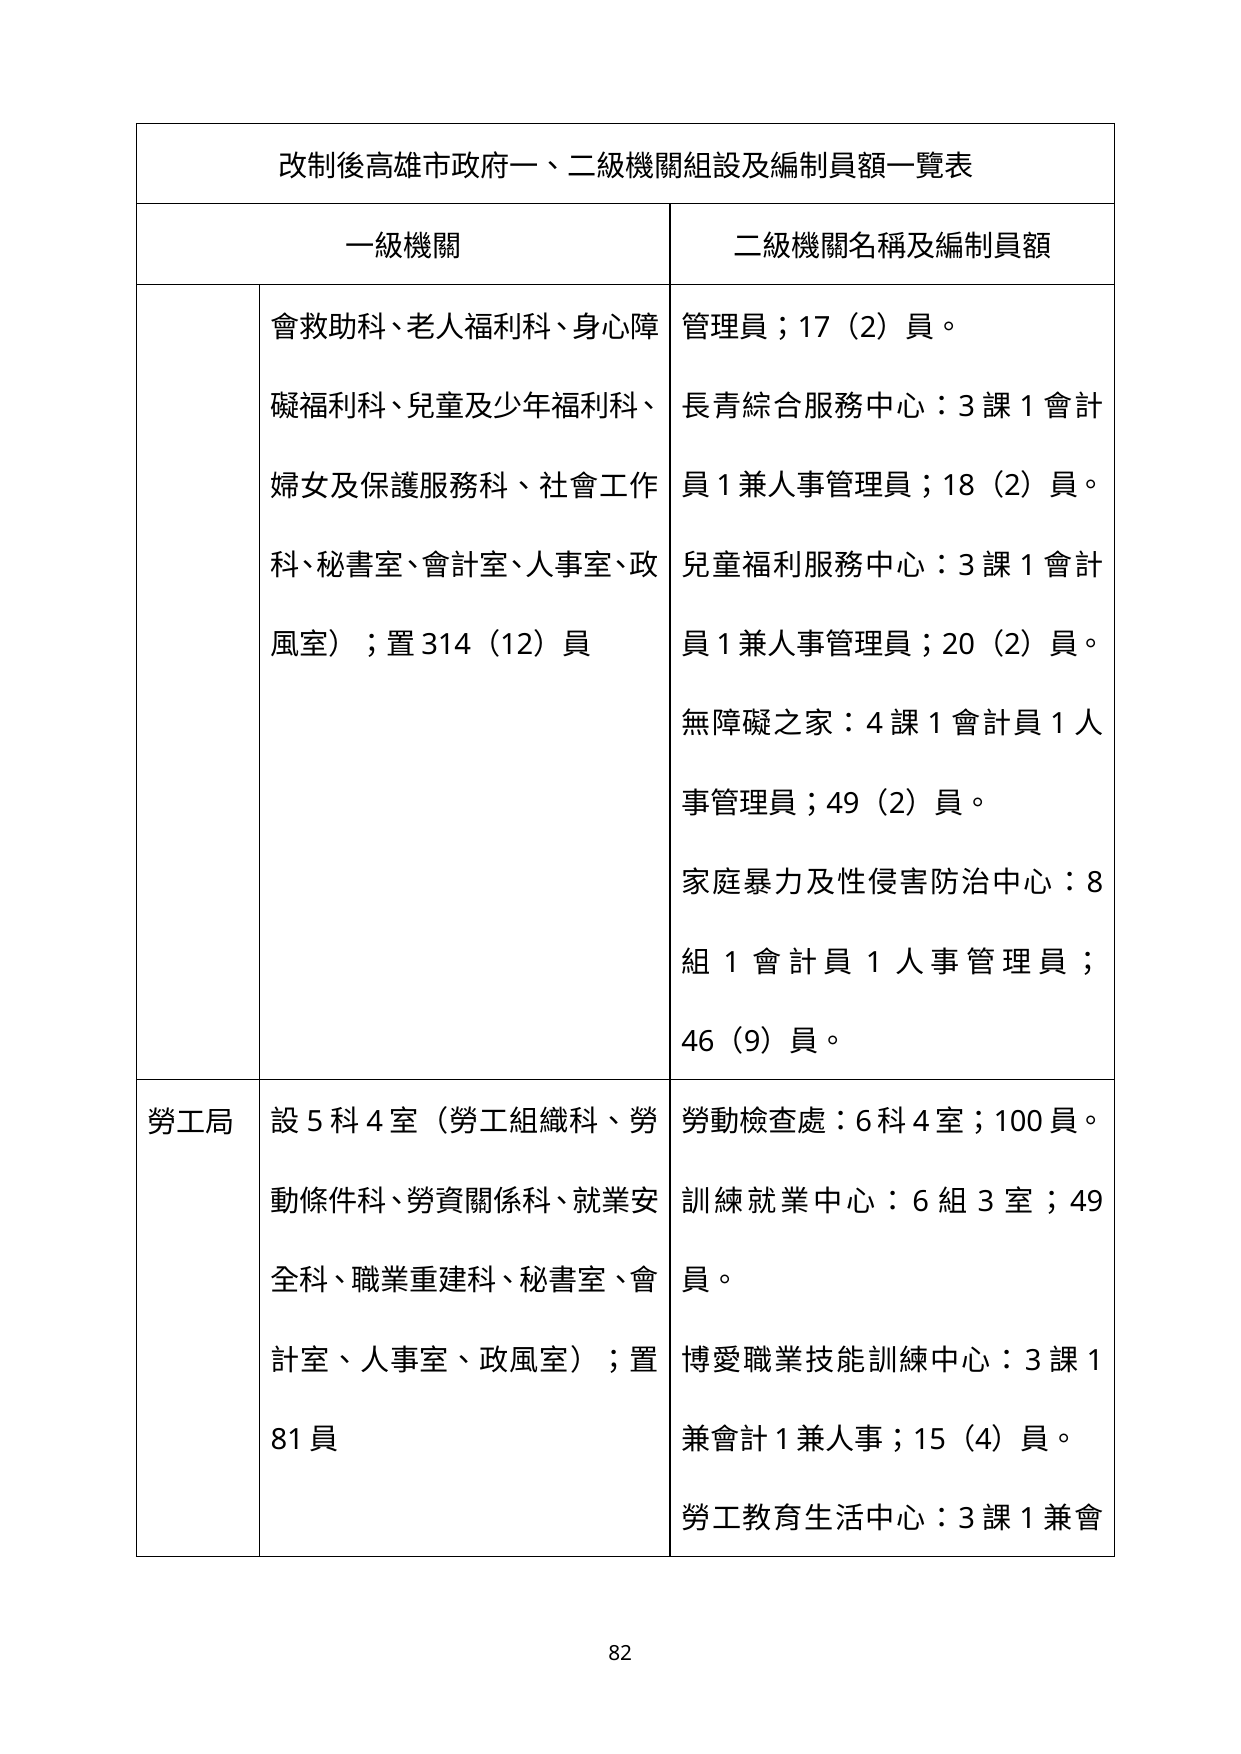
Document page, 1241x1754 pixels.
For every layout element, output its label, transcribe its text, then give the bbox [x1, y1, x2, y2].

table_cell 二級機關名稱及編制員額 [671, 204, 1114, 284]
table_cell 勞工局 [137, 1080, 259, 1556]
table_cell 勞動檢查處：6科4室；100員。 訓練就業中心：6組3室；49員。 博愛職業技能訓練中心：3課1兼會計1兼人事；15（4）員。 勞工教育生活中心：3課1兼會 [671, 1080, 1114, 1556]
table_cell [137, 285, 259, 1078]
table_header 改制後高雄市政府一、二級機關組設及編制員額一覽表 [137, 124, 1114, 203]
table_cell 設5科4室（勞工組織科、勞動條件科、勞資關係科、就業安全科、職業重建科、秘書室、會計室、人事室、政風室）；置 81員 [260, 1080, 669, 1556]
table_cell 管理員；17（2）員。 長青綜合服務中心：3課1會計員1兼人事管理員；18（2）員。 兒童福利服務中心：3課1會計員1兼人事管理員；20（2）員。 無障礙之家：4課1會計員1人事管理員；49（2）員。 家庭暴力及性侵害防治中心：8組1會計員1人事管理員；46（9）員。 [671, 285, 1114, 1078]
table_cell 會救助科、老人福利科、身心障礙福利科、兒童及少年福利科、婦女及保護服務科、社會工作科、秘書室、會計室、人事室、政風室）；置314（12）員 [260, 285, 669, 1078]
table_cell 一級機關 [137, 204, 669, 284]
